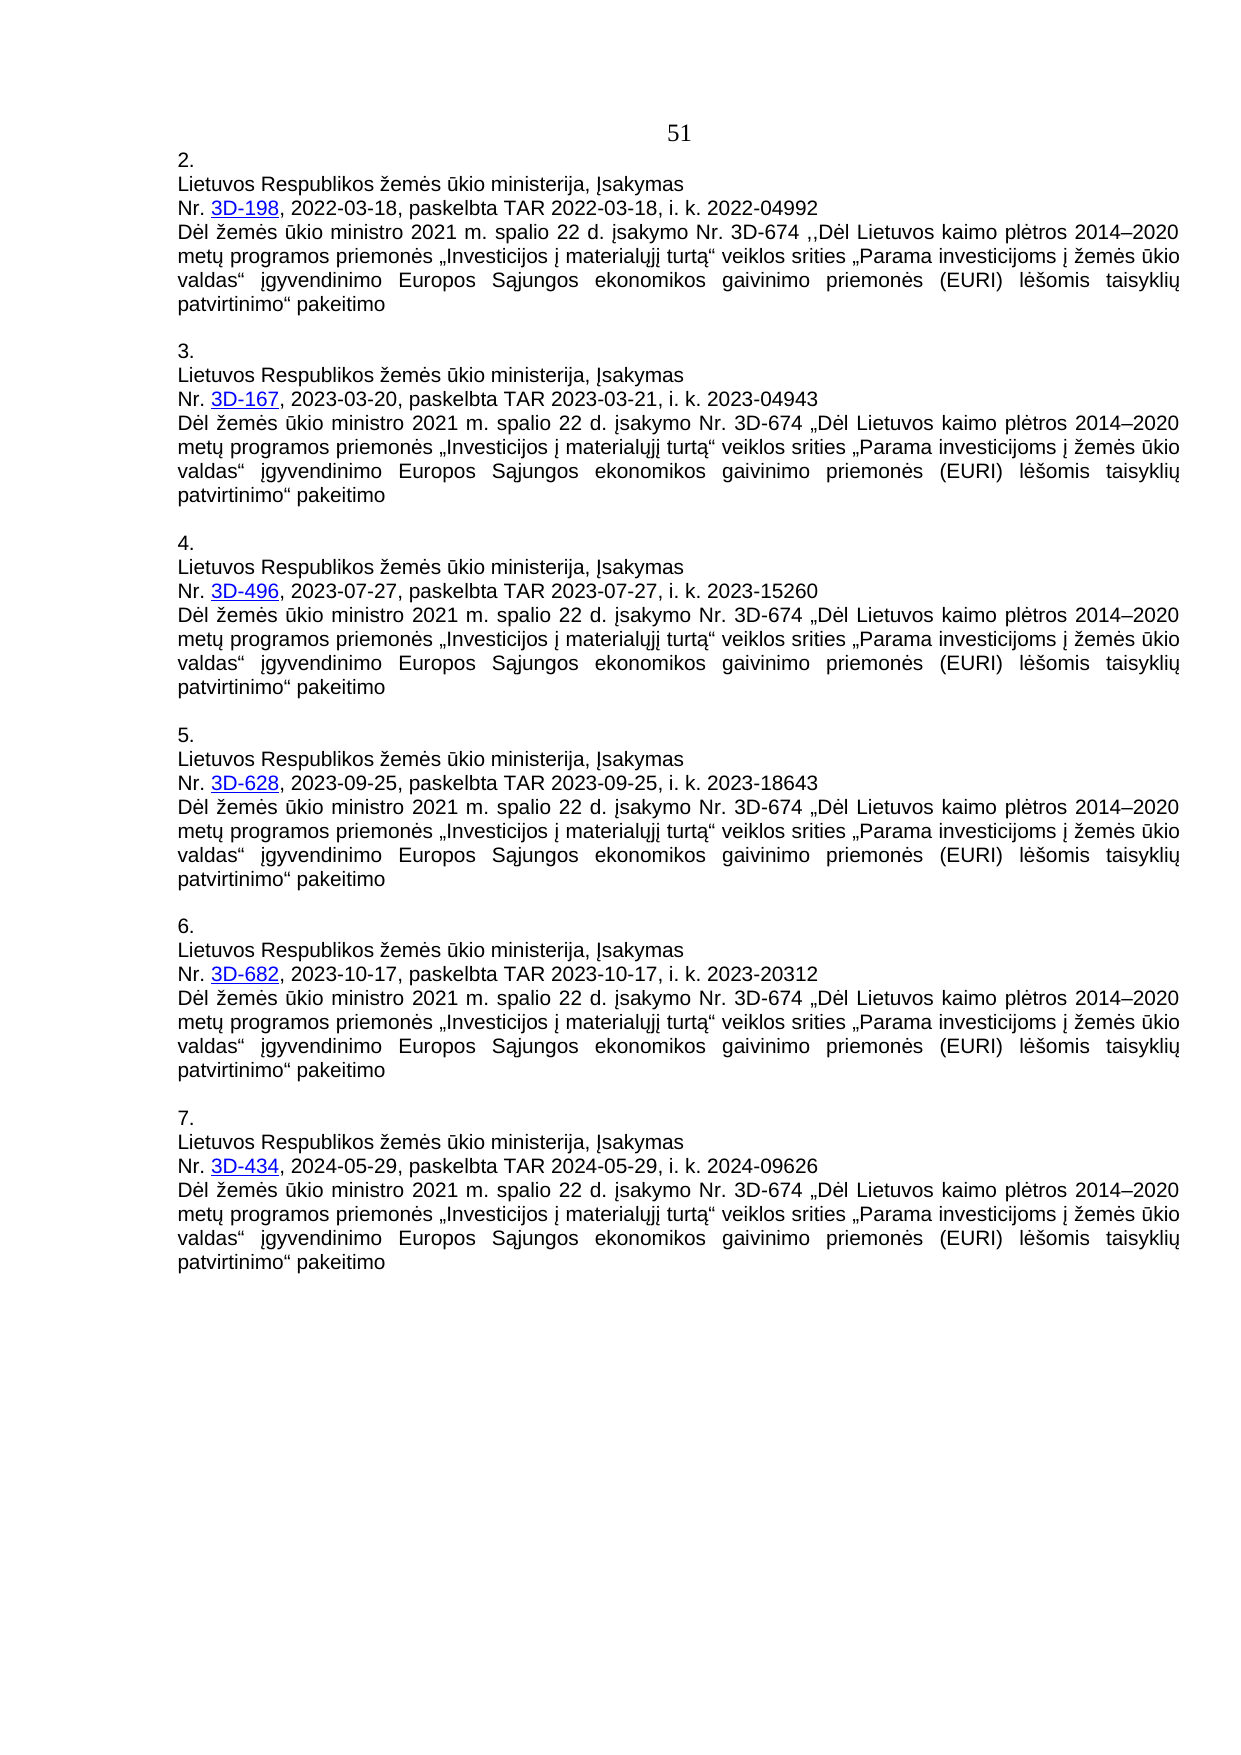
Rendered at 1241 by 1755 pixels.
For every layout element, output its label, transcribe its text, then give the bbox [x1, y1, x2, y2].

text Lietuvos Respublikos žemės ūkio ministerija, Įsakymas [177, 555, 1181, 579]
text 6. [177, 914, 1181, 938]
text 4. [177, 531, 1181, 555]
text Lietuvos Respublikos žemės ūkio ministerija, Įsakymas [177, 363, 1181, 387]
text Nr. 3D-198, 2022-03-18, paskelbta TAR 2022-03-18, i. k. 2022-04992 [177, 196, 1181, 219]
text Lietuvos Respublikos žemės ūkio ministerija, Įsakymas [177, 172, 1181, 196]
text Dėl žemės ūkio ministro 2021 m. spalio 22 d. įsakymo Nr. 3D-674 „Dėl Lietuvos kaimo plėtros 2014–2020 metų programos priemonės „Investicijos į materialųjį turtą“ veiklos srities „Parama investicijoms į žemės ūkio valdas“ įgyvendinimo Europos Sąjungos ekonomikos gaivinimo priemonės (EURI) lėšomis taisyklių patvirtinimo“ pakeitimo [177, 986, 1181, 1082]
text Nr. 3D-167, 2023-03-20, paskelbta TAR 2023-03-21, i. k. 2023-04943 [177, 387, 1181, 411]
text Lietuvos Respublikos žemės ūkio ministerija, Įsakymas [177, 747, 1181, 771]
text Dėl žemės ūkio ministro 2021 m. spalio 22 d. įsakymo Nr. 3D-674 „Dėl Lietuvos kaimo plėtros 2014–2020 metų programos priemonės „Investicijos į materialųjį turtą“ veiklos srities „Parama investicijoms į žemės ūkio valdas“ įgyvendinimo Europos Sąjungos ekonomikos gaivinimo priemonės (EURI) lėšomis taisyklių patvirtinimo“ pakeitimo [177, 1178, 1181, 1274]
text Lietuvos Respublikos žemės ūkio ministerija, Įsakymas [177, 938, 1181, 962]
text 3. [177, 339, 1181, 363]
text Nr. 3D-496, 2023-07-27, paskelbta TAR 2023-07-27, i. k. 2023-15260 [177, 579, 1181, 603]
text Dėl žemės ūkio ministro 2021 m. spalio 22 d. įsakymo Nr. 3D-674 ,,Dėl Lietuvos kaimo plėtros 2014–2020 metų programos priemonės „Investicijos į materialųjį turtą“ veiklos srities „Parama investicijoms į žemės ūkio valdas“ įgyvendinimo Europos Sąjungos ekonomikos gaivinimo priemonės (EURI) lėšomis taisyklių patvirtinimo“ pakeitimo [177, 219, 1181, 315]
text Nr. 3D-434, 2024-05-29, paskelbta TAR 2024-05-29, i. k. 2024-09626 [177, 1154, 1181, 1178]
text 7. [177, 1106, 1181, 1130]
text Dėl žemės ūkio ministro 2021 m. spalio 22 d. įsakymo Nr. 3D-674 „Dėl Lietuvos kaimo plėtros 2014–2020 metų programos priemonės „Investicijos į materialųjį turtą“ veiklos srities „Parama investicijoms į žemės ūkio valdas“ įgyvendinimo Europos Sąjungos ekonomikos gaivinimo priemonės (EURI) lėšomis taisyklių patvirtinimo“ pakeitimo [177, 794, 1181, 890]
text Lietuvos Respublikos žemės ūkio ministerija, Įsakymas [177, 1130, 1181, 1154]
text Dėl žemės ūkio ministro 2021 m. spalio 22 d. įsakymo Nr. 3D-674 „Dėl Lietuvos kaimo plėtros 2014–2020 metų programos priemonės „Investicijos į materialųjį turtą“ veiklos srities „Parama investicijoms į žemės ūkio valdas“ įgyvendinimo Europos Sąjungos ekonomikos gaivinimo priemonės (EURI) lėšomis taisyklių patvirtinimo“ pakeitimo [177, 603, 1181, 699]
text 2. [177, 148, 1181, 172]
text Dėl žemės ūkio ministro 2021 m. spalio 22 d. įsakymo Nr. 3D-674 „Dėl Lietuvos kaimo plėtros 2014–2020 metų programos priemonės „Investicijos į materialųjį turtą“ veiklos srities „Parama investicijoms į žemės ūkio valdas“ įgyvendinimo Europos Sąjungos ekonomikos gaivinimo priemonės (EURI) lėšomis taisyklių patvirtinimo“ pakeitimo [177, 411, 1181, 507]
text Nr. 3D-628, 2023-09-25, paskelbta TAR 2023-09-25, i. k. 2023-18643 [177, 771, 1181, 794]
text 5. [177, 723, 1181, 747]
text Nr. 3D-682, 2023-10-17, paskelbta TAR 2023-10-17, i. k. 2023-20312 [177, 962, 1181, 986]
